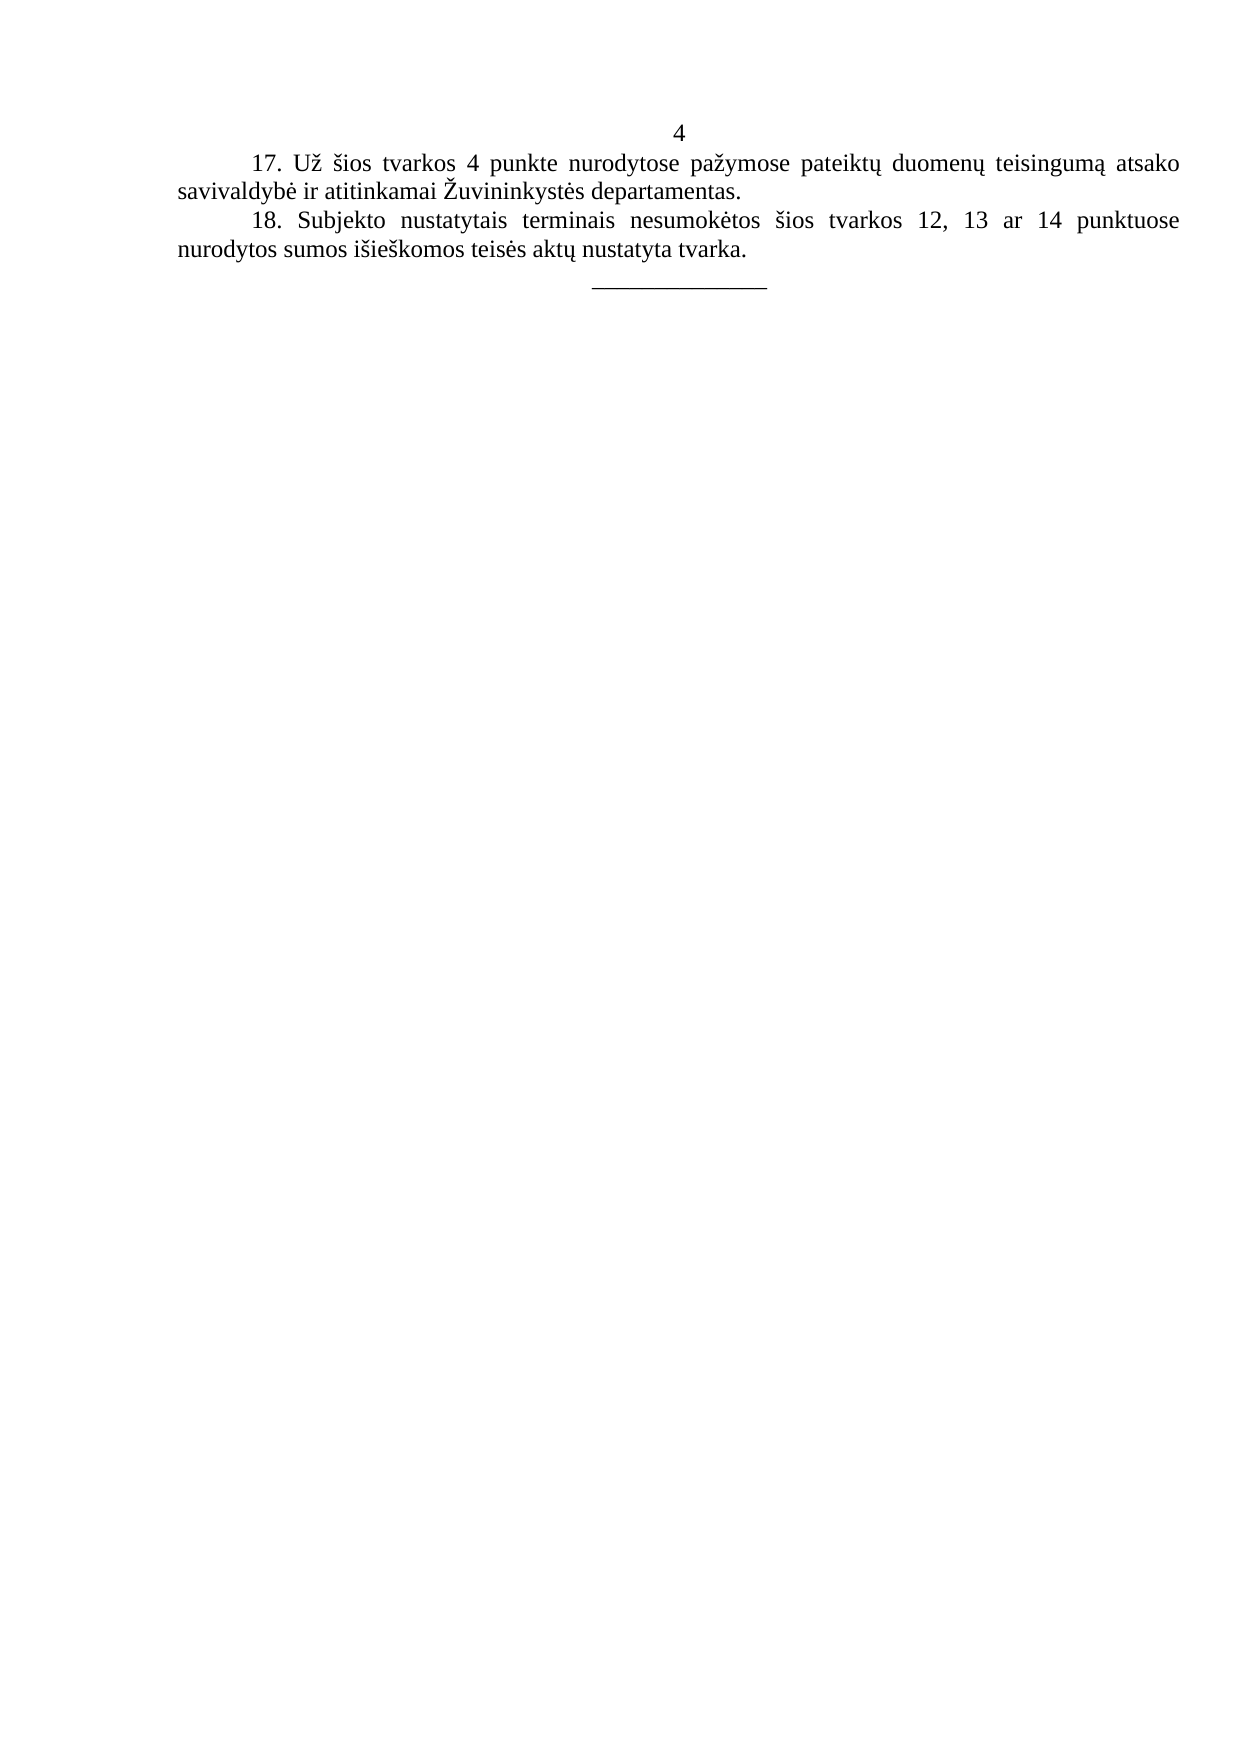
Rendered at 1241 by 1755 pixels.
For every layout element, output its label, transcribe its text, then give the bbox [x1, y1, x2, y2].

text 17. Už šios tvarkos 4 punkte nurodytose pažymose pateiktų duomenų teisingumą atsako savivaldybė ir atitinkamai Žuvininkystės departamentas. [177, 148, 1181, 205]
text ______________ [177, 263, 1181, 291]
text 18. Subjekto nustatytais terminais nesumokėtos šios tvarkos 12, 13 ar 14 punktuose nurodytos sumos išieškomos teisės aktų nustatyta tvarka. [177, 205, 1181, 263]
